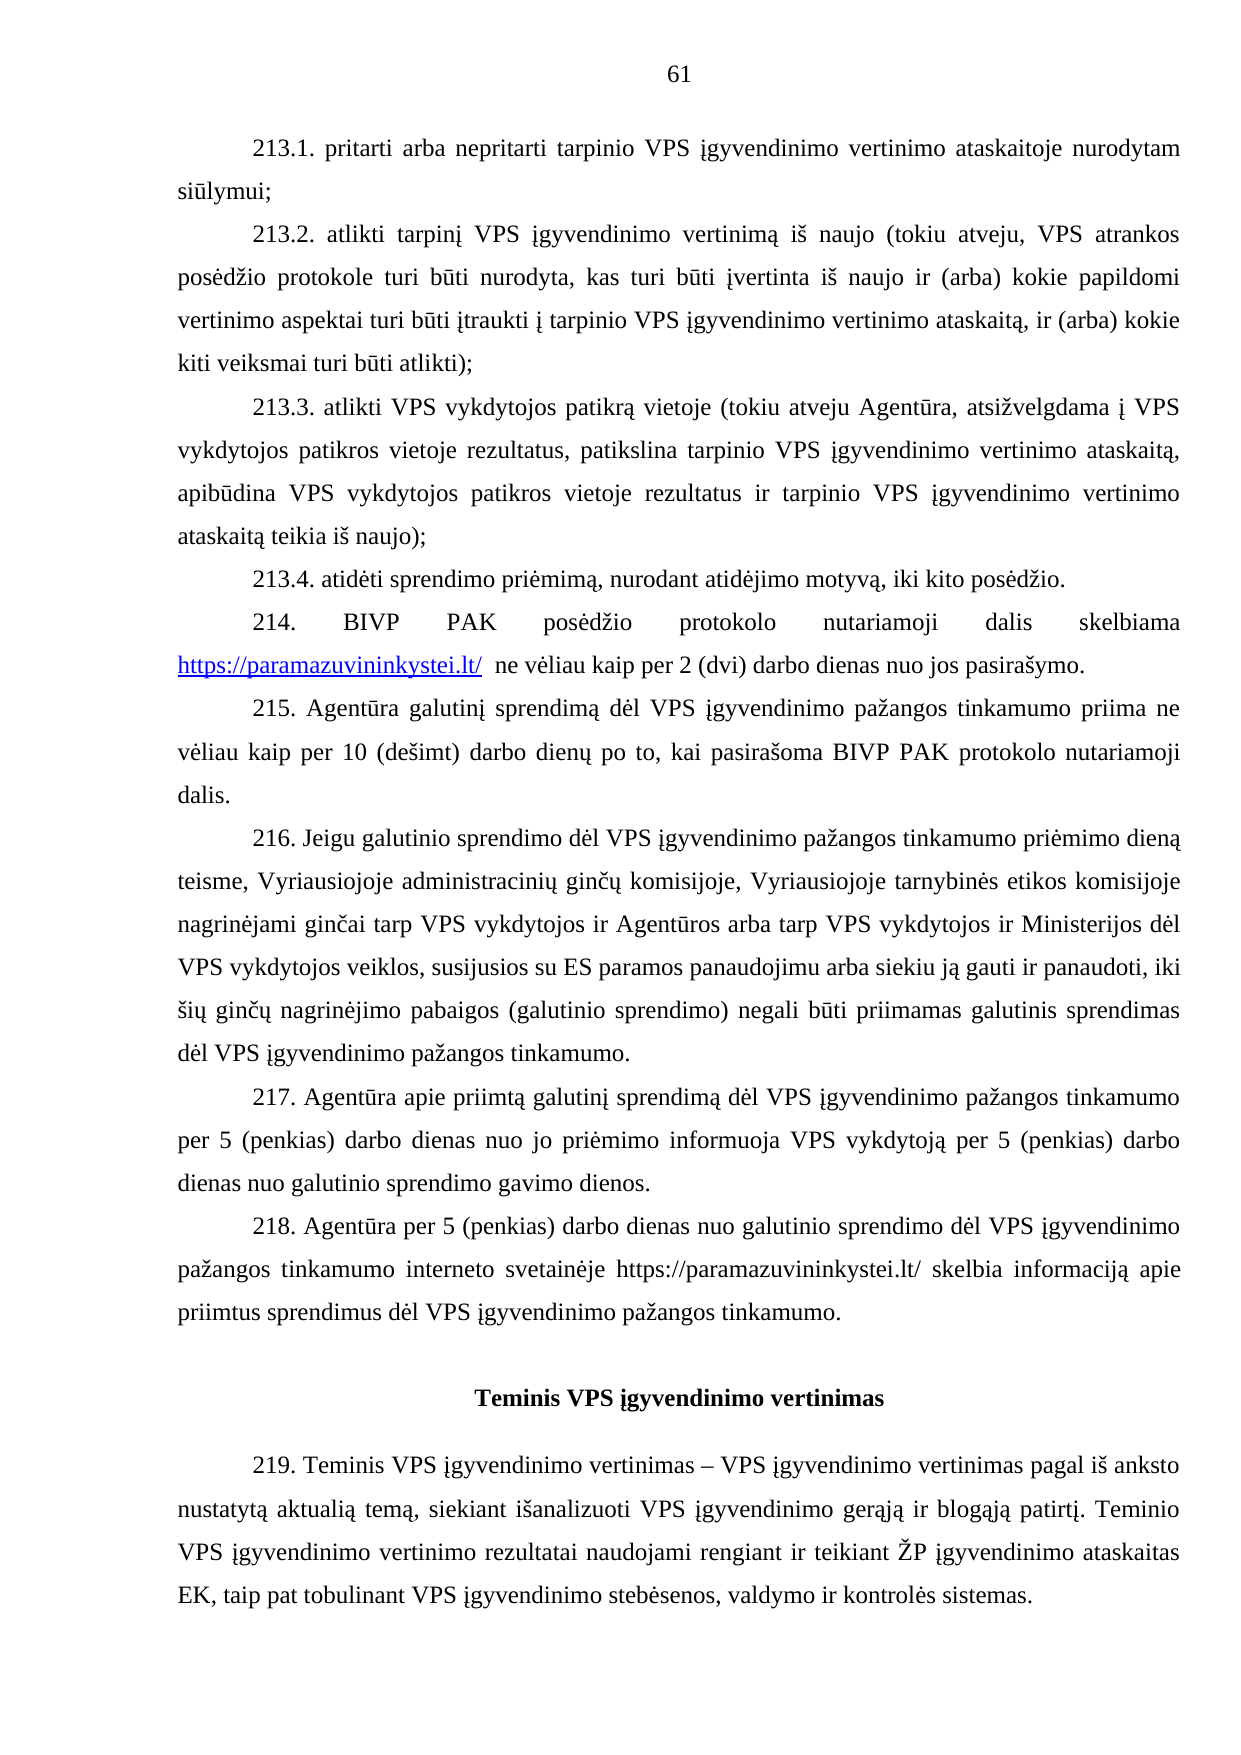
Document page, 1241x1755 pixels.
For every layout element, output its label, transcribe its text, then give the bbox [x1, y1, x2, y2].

text Teminis VPS įgyvendinimo vertinimas [177, 1383, 1181, 1412]
text 213.2. atlikti tarpinį VPS įgyvendinimo vertinimą iš naujo (tokiu atveju, VPS atrankos posėdžio protokole turi būti nurodyta, kas turi būti įvertinta iš naujo ir (arba) kokie papildomi vertinimo aspektai turi būti įtraukti į tarpinio VPS įgyvendinimo vertinimo ataskaitą, ir (arba) kokie kiti veiksmai turi būti atlikti); [177, 219, 1181, 377]
text 219. Teminis VPS įgyvendinimo vertinimas – VPS įgyvendinimo vertinimas pagal iš anksto nustatytą aktualią temą, siekiant išanalizuoti VPS įgyvendinimo gerąją ir blogąją patirtį. Teminio VPS įgyvendinimo vertinimo rezultatai naudojami rengiant ir teikiant ŽP įgyvendinimo ataskaitas EK, taip pat tobulinant VPS įgyvendinimo stebėsenos, valdymo ir kontrolės sistemas. [177, 1451, 1181, 1609]
text 217. Agentūra apie priimtą galutinį sprendimą dėl VPS įgyvendinimo pažangos tinkamumo per 5 (penkias) darbo dienas nuo jo priėmimo informuoja VPS vykdytoją per 5 (penkias) darbo dienas nuo galutinio sprendimo gavimo dienos. [177, 1082, 1181, 1197]
text 213.1. pritarti arba nepritarti tarpinio VPS įgyvendinimo vertinimo ataskaitoje nurodytam siūlymui; [177, 133, 1181, 205]
text 218. Agentūra per 5 (penkias) darbo dienas nuo galutinio sprendimo dėl VPS įgyvendinimo pažangos tinkamumo interneto svetainėje https://paramazuvininkystei.lt/ skelbia informaciją apie priimtus sprendimus dėl VPS įgyvendinimo pažangos tinkamumo. [177, 1211, 1181, 1326]
text 216. Jeigu galutinio sprendimo dėl VPS įgyvendinimo pažangos tinkamumo priėmimo dieną teisme, Vyriausiojoje administracinių ginčų komisijoje, Vyriausiojoje tarnybinės etikos komisijoje nagrinėjami ginčai tarp VPS vykdytojos ir Agentūros arba tarp VPS vykdytojos ir Ministerijos dėl VPS vykdytojos veiklos, susijusios su ES paramos panaudojimu arba siekiu ją gauti ir panaudoti, iki šių ginčų nagrinėjimo pabaigos (galutinio sprendimo) negali būti priimamas galutinis sprendimas dėl VPS įgyvendinimo pažangos tinkamumo. [177, 823, 1181, 1067]
text 213.4. atidėti sprendimo priėmimą, nurodant atidėjimo motyvą, iki kito posėdžio. [177, 564, 1181, 593]
text 214. BIVP PAK posėdžio protokolo nutariamoji dalis skelbiama https://paramazuvininkystei.lt/ ne vėliau kaip per 2 (dvi) darbo dienas nuo jos pasirašymo. [177, 607, 1181, 679]
text 213.3. atlikti VPS vykdytojos patikrą vietoje (tokiu atveju Agentūra, atsižvelgdama į VPS vykdytojos patikros vietoje rezultatus, patikslina tarpinio VPS įgyvendinimo vertinimo ataskaitą, apibūdina VPS vykdytojos patikros vietoje rezultatus ir tarpinio VPS įgyvendinimo vertinimo ataskaitą teikia iš naujo); [177, 392, 1181, 550]
text 215. Agentūra galutinį sprendimą dėl VPS įgyvendinimo pažangos tinkamumo priima ne vėliau kaip per 10 (dešimt) darbo dienų po to, kai pasirašoma BIVP PAK protokolo nutariamoji dalis. [177, 693, 1181, 808]
